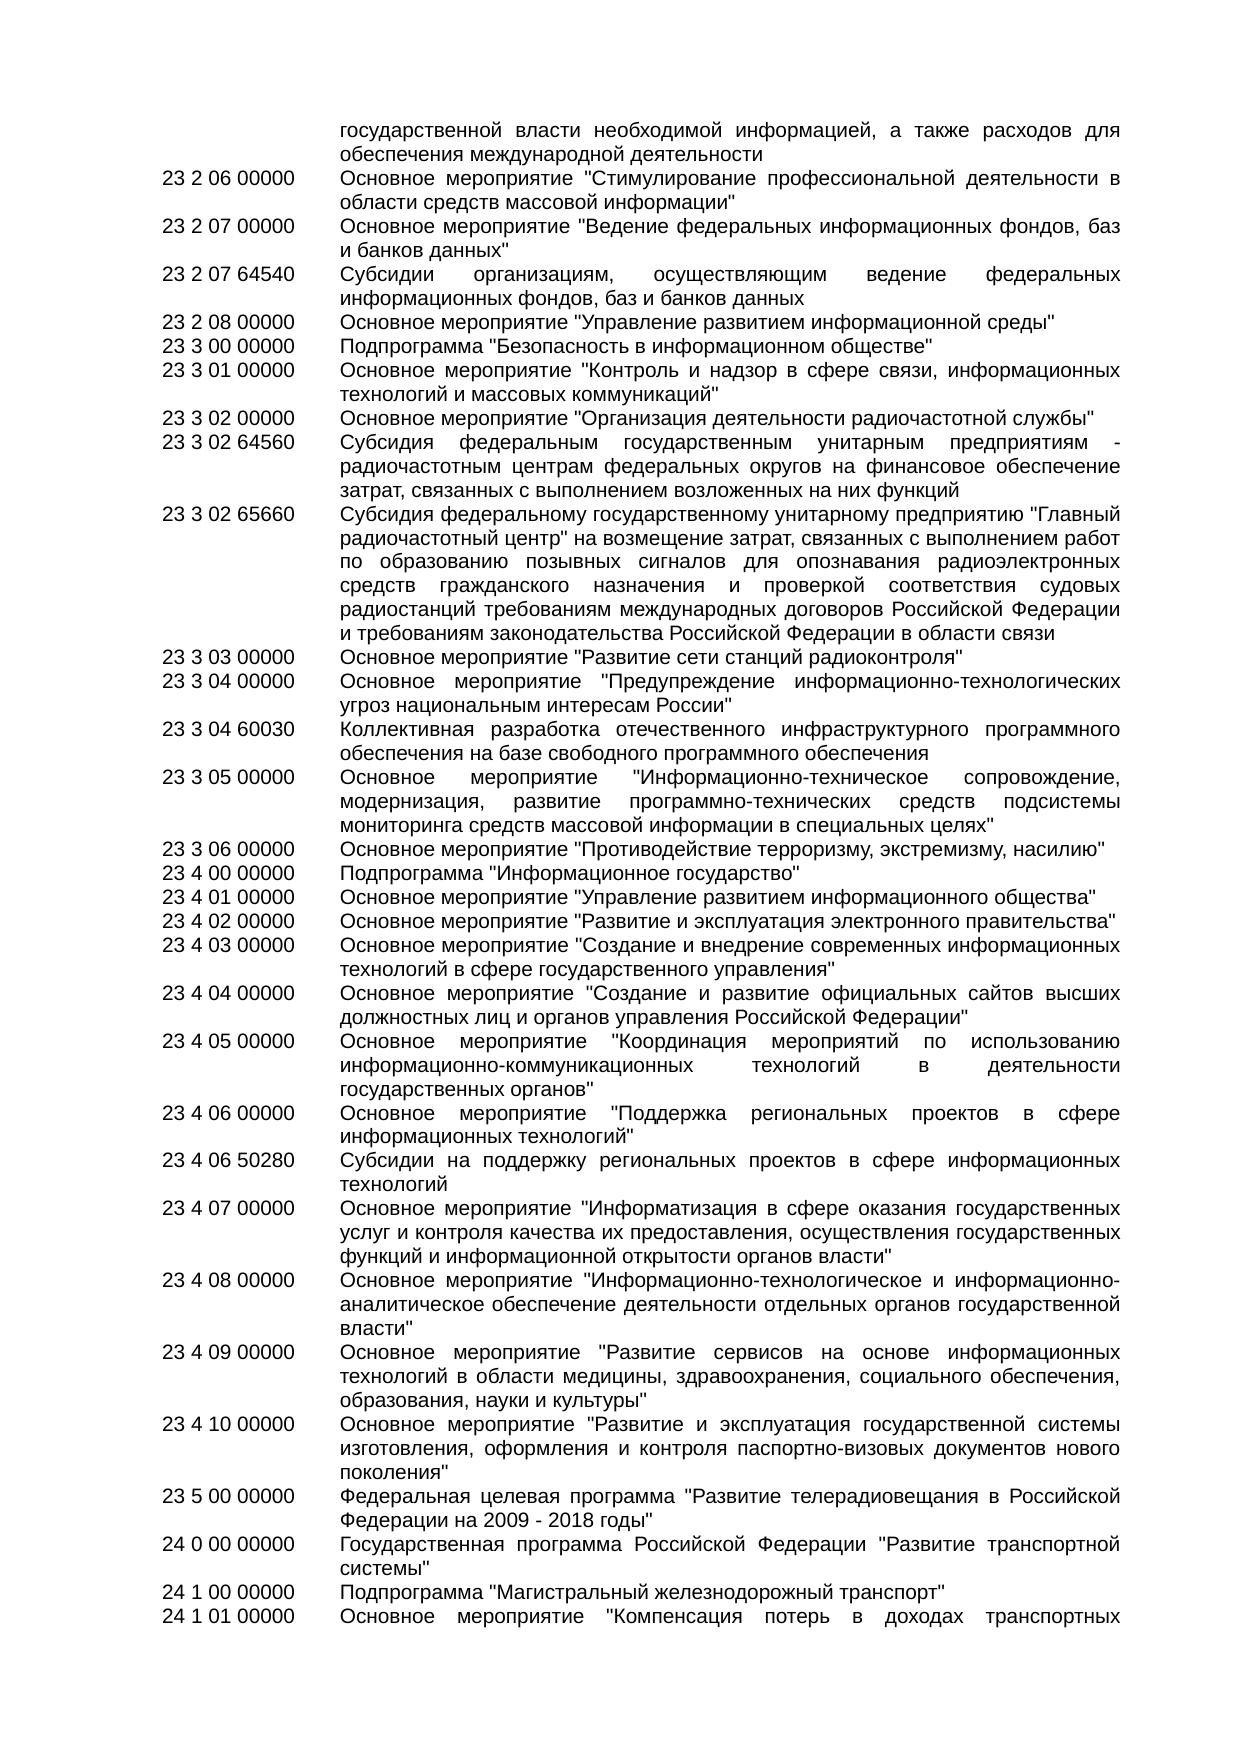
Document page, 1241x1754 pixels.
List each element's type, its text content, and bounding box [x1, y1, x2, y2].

table_cell Основное мероприятие "Противодействие терроризму, экстремизму, насилию" [339, 837, 1122, 861]
table_cell Основное мероприятие "Развитие и эксплуатация электронного правительства" [339, 909, 1122, 933]
table_cell 23 3 04 60030 [118, 717, 338, 765]
table_cell 23 4 01 00000 [118, 885, 338, 909]
table_cell Основное мероприятие "Создание и развитие официальных сайтов высших должностных лиц и органов управления Российской Федерации" [339, 981, 1122, 1028]
table_cell 23 4 07 00000 [118, 1196, 338, 1268]
table_cell 23 4 08 00000 [118, 1268, 338, 1340]
table_cell Субсидия федеральному государственному унитарному предприятию "Главный радиочастотный центр" на возмещение затрат, связанных с выполнением работ по образованию позывных сигналов для опознавания радиоэлектронных средств гражданского назначения и проверкой соответствия судовых радиостанций требованиям международных договоров Российской Федерации и требованиям законодательства Российской Федерации в области связи [339, 501, 1122, 645]
table_cell Субсидия федеральным государственным унитарным предприятиям - радиочастотным центрам федеральных округов на финансовое обеспечение затрат, связанных с выполнением возложенных на них функций [339, 430, 1122, 501]
table_cell 23 3 05 00000 [118, 765, 338, 837]
table_cell 23 2 08 00000 [118, 310, 338, 334]
table_cell 23 3 02 65660 [118, 501, 338, 645]
table_cell 24 1 00 00000 [118, 1580, 338, 1603]
table_cell Основное мероприятие "Координация мероприятий по использованию информационно-коммуникационных технологий в деятельности государственных органов" [339, 1029, 1122, 1100]
table_cell 23 4 05 00000 [118, 1029, 338, 1100]
table_cell Коллективная разработка отечественного инфраструктурного программного обеспечения на базе свободного программного обеспечения [339, 717, 1122, 765]
table_cell Основное мероприятие "Информационно-техническое сопровождение, модернизация, развитие программно-технических средств подсистемы мониторинга средств массовой информации в специальных целях" [339, 765, 1122, 837]
table_cell 23 4 02 00000 [118, 909, 338, 933]
table_cell 23 2 07 64540 [118, 262, 338, 310]
table_cell 23 4 09 00000 [118, 1340, 338, 1412]
table_cell Основное мероприятие "Развитие сервисов на основе информационных технологий в области медицины, здравоохранения, социального обеспечения, образования, науки и культуры" [339, 1340, 1122, 1412]
table_cell Основное мероприятие "Развитие сети станций радиоконтроля" [339, 645, 1122, 669]
table_cell Основное мероприятие "Информационно-технологическое и информационно-аналитическое обеспечение деятельности отдельных органов государственной власти" [339, 1268, 1122, 1340]
table_cell 23 2 06 00000 [118, 166, 338, 214]
table_cell Основное мероприятие "Контроль и надзор в сфере связи, информационных технологий и массовых коммуникаций" [339, 358, 1122, 406]
table_cell 23 3 01 00000 [118, 358, 338, 406]
table_cell Подпрограмма "Безопасность в информационном обществе" [339, 334, 1122, 358]
table_cell 24 1 01 00000 [118, 1604, 338, 1627]
table_cell Основное мероприятие "Информатизация в сфере оказания государственных услуг и контроля качества их предоставления, осуществления государственных функций и информационной открытости органов власти" [339, 1196, 1122, 1268]
table_cell Государственная программа Российской Федерации "Развитие транспортной системы" [339, 1532, 1122, 1579]
table_cell Основное мероприятие "Развитие и эксплуатация государственной системы изготовления, оформления и контроля паспортно-визовых документов нового поколения" [339, 1412, 1122, 1484]
table_cell Основное мероприятие "Организация деятельности радиочастотной службы" [339, 406, 1122, 429]
table_cell 23 4 06 50280 [118, 1148, 338, 1196]
table_cell Основное мероприятие "Предупреждение информационно-технологических угроз национальным интересам России" [339, 669, 1122, 717]
table_cell 23 3 02 64560 [118, 430, 338, 501]
table_cell 23 2 07 00000 [118, 214, 338, 262]
table_cell Федеральная целевая программа "Развитие телерадиовещания в Российской Федерации на 2009 - 2018 годы" [339, 1484, 1122, 1532]
table_cell 23 4 10 00000 [118, 1412, 338, 1484]
table_cell Подпрограмма "Информационное государство" [339, 861, 1122, 885]
table_cell 23 3 04 00000 [118, 669, 338, 717]
table_cell Основное мероприятие "Ведение федеральных информационных фондов, баз и банков данных" [339, 214, 1122, 262]
table_cell Основное мероприятие "Управление развитием информационной среды" [339, 310, 1122, 334]
table_cell 23 4 04 00000 [118, 981, 338, 1028]
table_cell Основное мероприятие "Создание и внедрение современных информационных технологий в сфере государственного управления" [339, 933, 1122, 981]
table_cell [118, 118, 338, 166]
table_cell 24 0 00 00000 [118, 1532, 338, 1579]
table_cell 23 3 02 00000 [118, 406, 338, 429]
table_cell государственной власти необходимой информацией, а также расходов для обеспечения международной деятельности [339, 118, 1122, 166]
table_cell 23 4 06 00000 [118, 1100, 338, 1148]
table_cell 23 4 00 00000 [118, 861, 338, 885]
table_cell 23 4 03 00000 [118, 933, 338, 981]
table_cell Основное мероприятие "Поддержка региональных проектов в сфере информационных технологий" [339, 1100, 1122, 1148]
table_cell 23 3 03 00000 [118, 645, 338, 669]
table_cell Субсидии организациям, осуществляющим ведение федеральных информационных фондов, баз и банков данных [339, 262, 1122, 310]
table_cell Подпрограмма "Магистральный железнодорожный транспорт" [339, 1580, 1122, 1603]
table_cell Основное мероприятие "Компенсация потерь в доходах транспортных [339, 1604, 1122, 1627]
table_cell Основное мероприятие "Управление развитием информационного общества" [339, 885, 1122, 909]
table_cell 23 3 00 00000 [118, 334, 338, 358]
table_cell 23 3 06 00000 [118, 837, 338, 861]
table_cell 23 5 00 00000 [118, 1484, 338, 1532]
table_cell Основное мероприятие "Стимулирование профессиональной деятельности в области средств массовой информации" [339, 166, 1122, 214]
table_cell Субсидии на поддержку региональных проектов в сфере информационных технологий [339, 1148, 1122, 1196]
